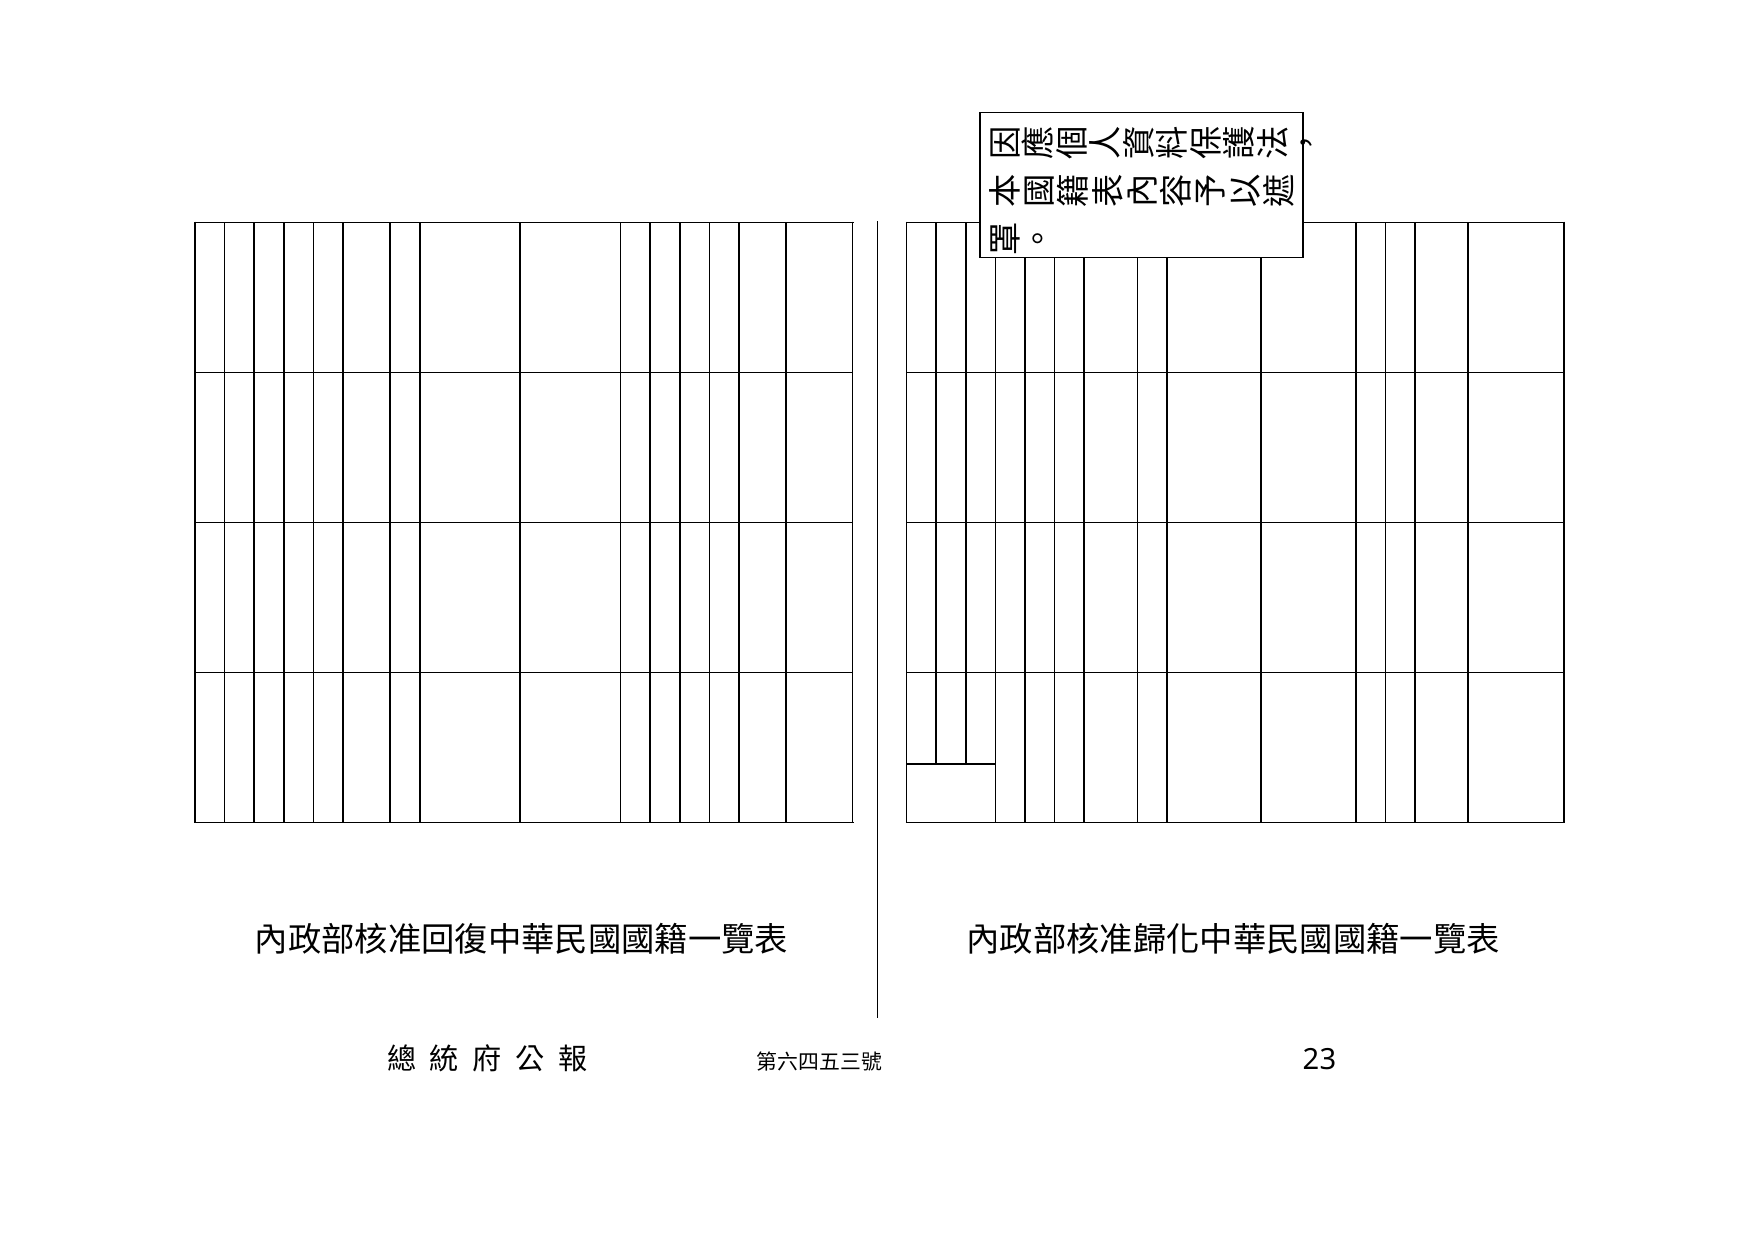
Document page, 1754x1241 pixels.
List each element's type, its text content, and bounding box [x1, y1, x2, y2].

table_cell [1357, 373, 1385, 522]
table_cell [710, 373, 738, 522]
table_cell [621, 373, 649, 522]
table_cell [285, 223, 313, 372]
table_cell [1357, 523, 1385, 672]
table_cell [1386, 373, 1414, 522]
table_cell [391, 523, 419, 672]
table_cell [681, 673, 709, 822]
table_cell [255, 523, 283, 672]
table_cell [314, 673, 342, 822]
table_cell [255, 373, 283, 522]
text 內政部核准歸化中華民國國籍一覽表 [907, 867, 1559, 973]
table_cell [740, 373, 785, 522]
table_header [907, 223, 935, 372]
table_cell [225, 223, 253, 372]
table_cell [787, 223, 852, 372]
table_cell [1262, 373, 1355, 522]
table_cell [1085, 673, 1137, 822]
table_cell [421, 223, 519, 372]
table_cell [1085, 373, 1137, 522]
table_cell [1026, 373, 1054, 522]
table_cell [285, 523, 313, 672]
table_cell [996, 373, 1024, 522]
table_cell [285, 673, 313, 822]
table_cell [651, 373, 679, 522]
table_cell [344, 373, 389, 522]
table_cell [1469, 673, 1563, 822]
table_header [1085, 258, 1137, 372]
table_cell [907, 373, 935, 522]
table_cell [1026, 673, 1054, 822]
table_cell [1386, 523, 1414, 672]
table_cell [196, 673, 224, 822]
table_header [1416, 223, 1467, 372]
table_cell [681, 373, 709, 522]
table_cell [344, 673, 389, 822]
table_cell [1055, 523, 1083, 672]
table_cell [1138, 523, 1166, 672]
table_cell [1416, 673, 1467, 822]
table_cell [225, 373, 253, 522]
table_cell [787, 523, 852, 672]
table_cell [621, 223, 649, 372]
table_cell [521, 673, 620, 822]
table_cell [196, 373, 224, 522]
table_cell [996, 673, 1024, 822]
table_header [1168, 258, 1260, 372]
table_header [1055, 258, 1083, 372]
table_cell [740, 523, 785, 672]
table_cell [1138, 673, 1166, 822]
table_cell [1469, 523, 1563, 672]
table_header [1469, 223, 1563, 372]
table_cell [196, 223, 224, 372]
table_cell [1416, 373, 1467, 522]
table_cell [710, 523, 738, 672]
table_cell [907, 765, 995, 822]
table_cell [285, 373, 313, 522]
table_cell [1055, 673, 1083, 822]
table_cell [621, 673, 649, 822]
table_cell [391, 373, 419, 522]
table_cell [651, 523, 679, 672]
table_header [1262, 223, 1355, 372]
table_cell [681, 223, 709, 372]
table_cell [314, 523, 342, 672]
table_cell [907, 523, 935, 672]
table_cell [1168, 523, 1260, 672]
table_cell [937, 373, 965, 522]
table_cell [421, 373, 519, 522]
table_cell [1416, 523, 1467, 672]
text 內政部核准回復中華民國國籍一覽表 [195, 867, 847, 973]
table_cell [521, 523, 620, 672]
table_cell [937, 523, 965, 672]
table_cell [421, 673, 519, 822]
table_header [996, 258, 1024, 372]
table_header [1026, 258, 1054, 372]
table_cell [255, 223, 283, 372]
table_header [1386, 223, 1414, 372]
table_cell [907, 673, 935, 763]
table_cell [421, 523, 519, 672]
table_cell [1262, 523, 1355, 672]
table_cell [344, 223, 389, 372]
table_cell [651, 223, 679, 372]
table_cell [1055, 373, 1083, 522]
table_cell [225, 523, 253, 672]
table_cell [521, 373, 620, 522]
table_cell [344, 523, 389, 672]
table_cell [1357, 673, 1385, 822]
table_cell [996, 523, 1024, 672]
table_header [967, 223, 995, 372]
table_cell [1168, 673, 1260, 822]
table_cell [391, 223, 419, 372]
table_cell [225, 673, 253, 822]
table_cell [740, 673, 785, 822]
table_cell [651, 673, 679, 822]
table_cell [681, 523, 709, 672]
table_cell [314, 223, 342, 372]
table_cell [740, 223, 785, 372]
table_cell [196, 523, 224, 672]
table_cell [621, 523, 649, 672]
table_cell [1138, 373, 1166, 522]
table_cell [710, 673, 738, 822]
table_cell [710, 223, 738, 372]
table_cell [967, 373, 995, 522]
table_cell [1168, 373, 1260, 522]
table_cell [255, 673, 283, 822]
table_cell [967, 523, 995, 672]
table_cell [1026, 523, 1054, 672]
table_header [937, 223, 965, 372]
table_cell [1469, 373, 1563, 522]
table_cell [1386, 673, 1414, 822]
table_cell [967, 673, 995, 763]
table_cell [391, 673, 419, 822]
table_header [1357, 223, 1385, 372]
table_cell [1262, 673, 1355, 822]
table_cell [314, 373, 342, 522]
table_cell [937, 673, 965, 763]
table_cell [1085, 523, 1137, 672]
table_header [1138, 258, 1166, 372]
table_cell [521, 223, 620, 372]
table_cell [787, 673, 852, 822]
table_cell [787, 373, 852, 522]
